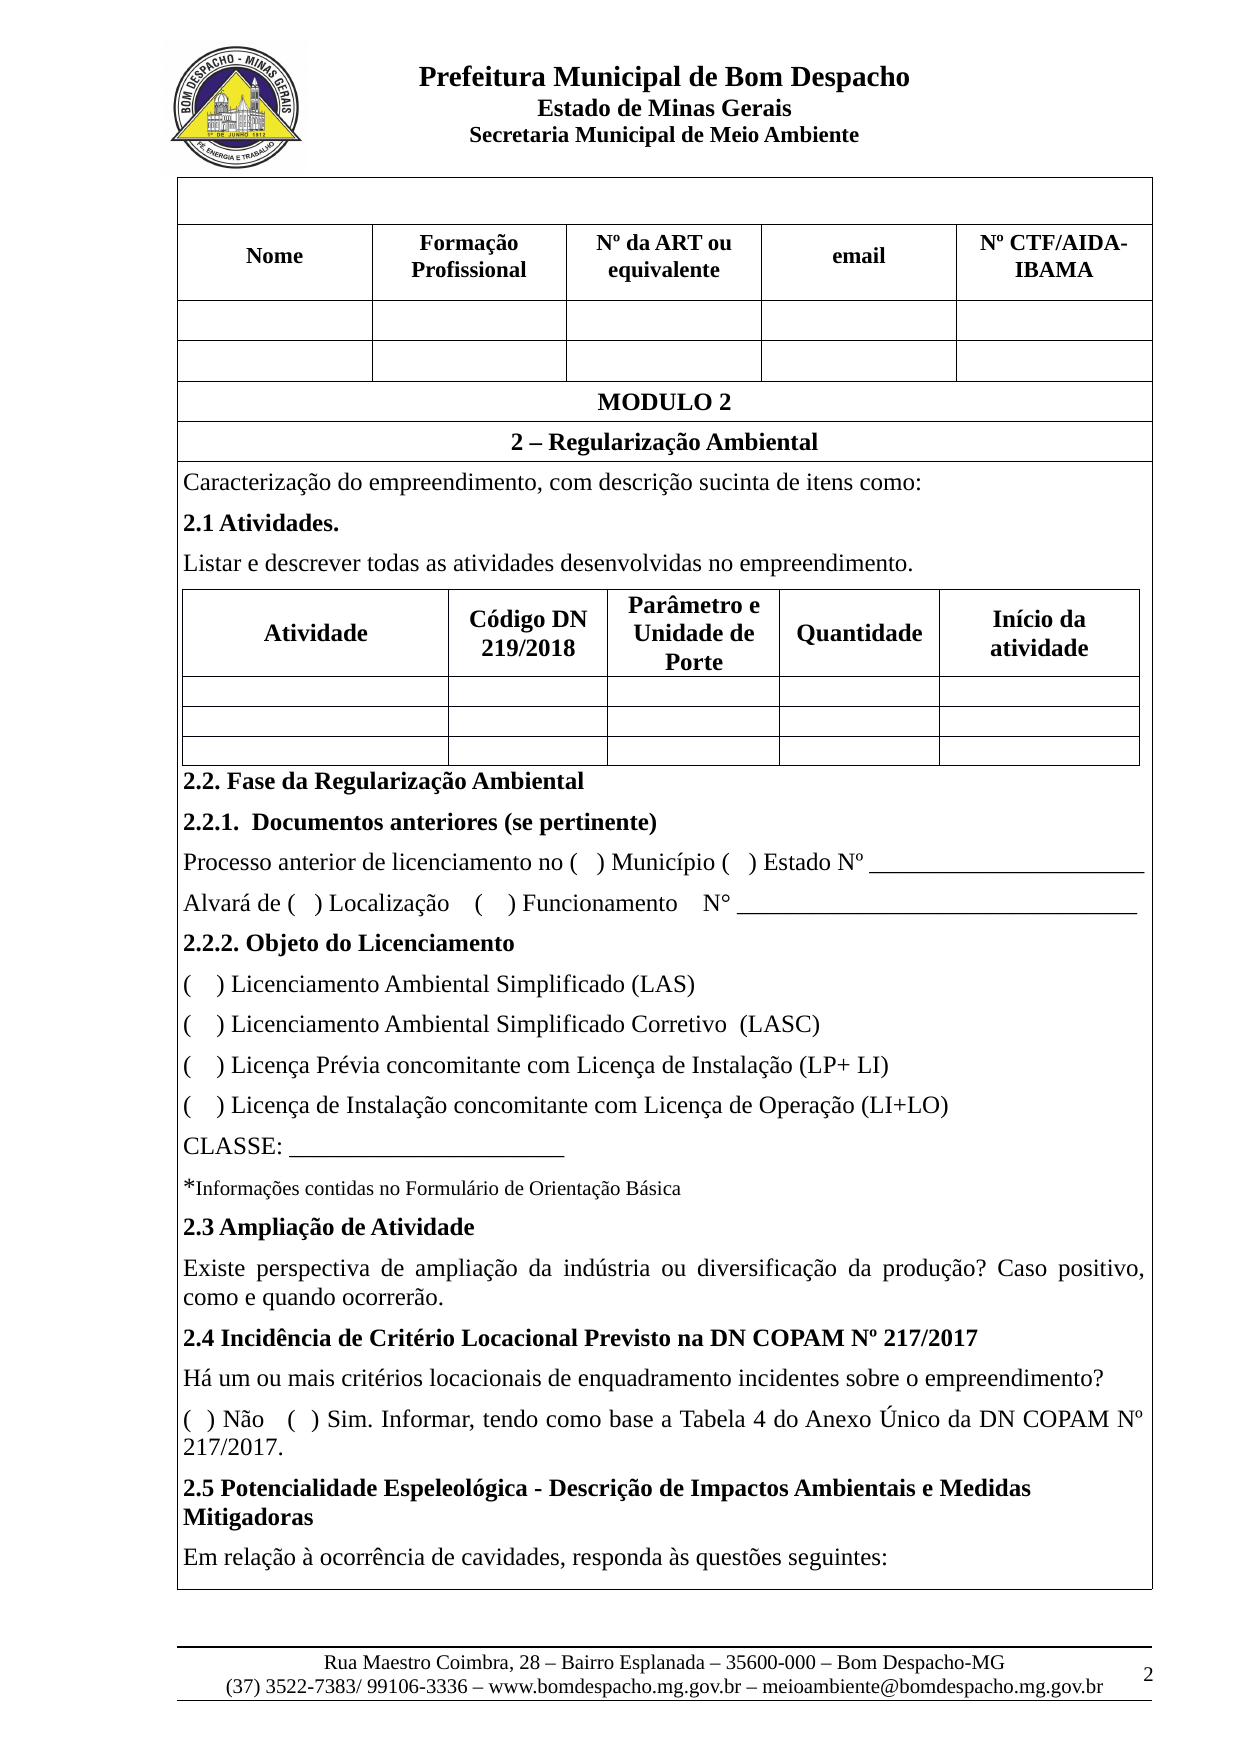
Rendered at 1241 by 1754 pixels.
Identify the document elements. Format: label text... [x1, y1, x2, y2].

table_header Parâmetro e Unidade de Porte [608, 590, 779, 676]
table_cell [780, 707, 939, 736]
table_header Código DN 219/2018 [449, 590, 607, 676]
table_cell [183, 737, 448, 765]
table_cell [449, 737, 607, 765]
table_cell [567, 341, 761, 381]
table_cell [762, 341, 956, 381]
table_cell MODULO 2 [178, 382, 1152, 421]
table_cell [183, 677, 448, 706]
table_cell [608, 677, 779, 706]
table_cell Caracterização do empreendimento, com descrição sucinta de itens como: 2.1 Atividades. Listar e descrever todas as atividades desenvolvidas no empreendimento. 2.2. Fase da Regularização Ambiental 2.2.1. Documentos anteriores (se pertinente) Processo anterior de licenciamento no ( ) Município ( ) Estado Nº ______________________ Alvará de ( ) Localização ( ) Funcionamento N° ________________________________ 2.2.2. Objeto do Licenciamento ( ) Licenciamento Ambiental Simplificado (LAS) ( ) Licenciamento Ambiental Simplificado Corretivo (LASC) ( ) Licença Prévia concomitante com Licença de Instalação (LP+ LI) ( ) Licença de Instalação concomitante com Licença de Operação (LI+LO) CLASSE: ______________________ *Informações contidas no Formulário de Orientação Básica 2.3 Ampliação de Atividade Existe perspectiva de ampliação da indústria ou diversificação da produção? Caso positivo, como e quando ocorrerão. 2.4 Incidência de Critério Locacional Previsto na DN COPAM Nº 217/2017 Há um ou mais critérios locacionais de enquadramento incidentes sobre o empreendimento? ( ) Não ( ) Sim. Informar, tendo como base a Tabela 4 do Anexo Único da DN COPAM Nº 217/2017. 2.5 Potencialidade Espeleológica - Descrição de Impactos Ambientais e Medidas Mitigadoras Em relação à ocorrência de cavidades, responda às questões seguintes: [178, 462, 1152, 1588]
table_cell [940, 737, 1139, 765]
table_cell [178, 301, 372, 340]
table_cell [957, 341, 1152, 381]
table_cell [940, 707, 1139, 736]
table_cell [567, 301, 761, 340]
table_cell [449, 677, 607, 706]
table_cell [373, 301, 566, 340]
table_header Quantidade [780, 590, 939, 676]
table_cell [178, 341, 372, 381]
table_cell [780, 677, 939, 706]
table_cell email [762, 225, 956, 299]
table_cell 2 – Regularização Ambiental [178, 422, 1152, 461]
picture [162, 39, 308, 174]
table_cell [608, 707, 779, 736]
table_header Atividade [183, 590, 448, 676]
table_header Início da atividade [940, 590, 1139, 676]
table_cell Nº CTF/AIDA-IBAMA [957, 225, 1152, 299]
table_cell Nome [178, 225, 372, 299]
table_cell [178, 178, 1152, 223]
table_cell [780, 737, 939, 765]
table_cell [449, 707, 607, 736]
table_cell [183, 707, 448, 736]
table_cell [762, 301, 956, 340]
table_cell [373, 341, 566, 381]
table_cell Nº da ART ou equivalente [567, 225, 761, 299]
table_cell [957, 301, 1152, 340]
table_cell [608, 737, 779, 765]
table_cell Formação Profissional [373, 225, 566, 299]
table_cell [940, 677, 1139, 706]
